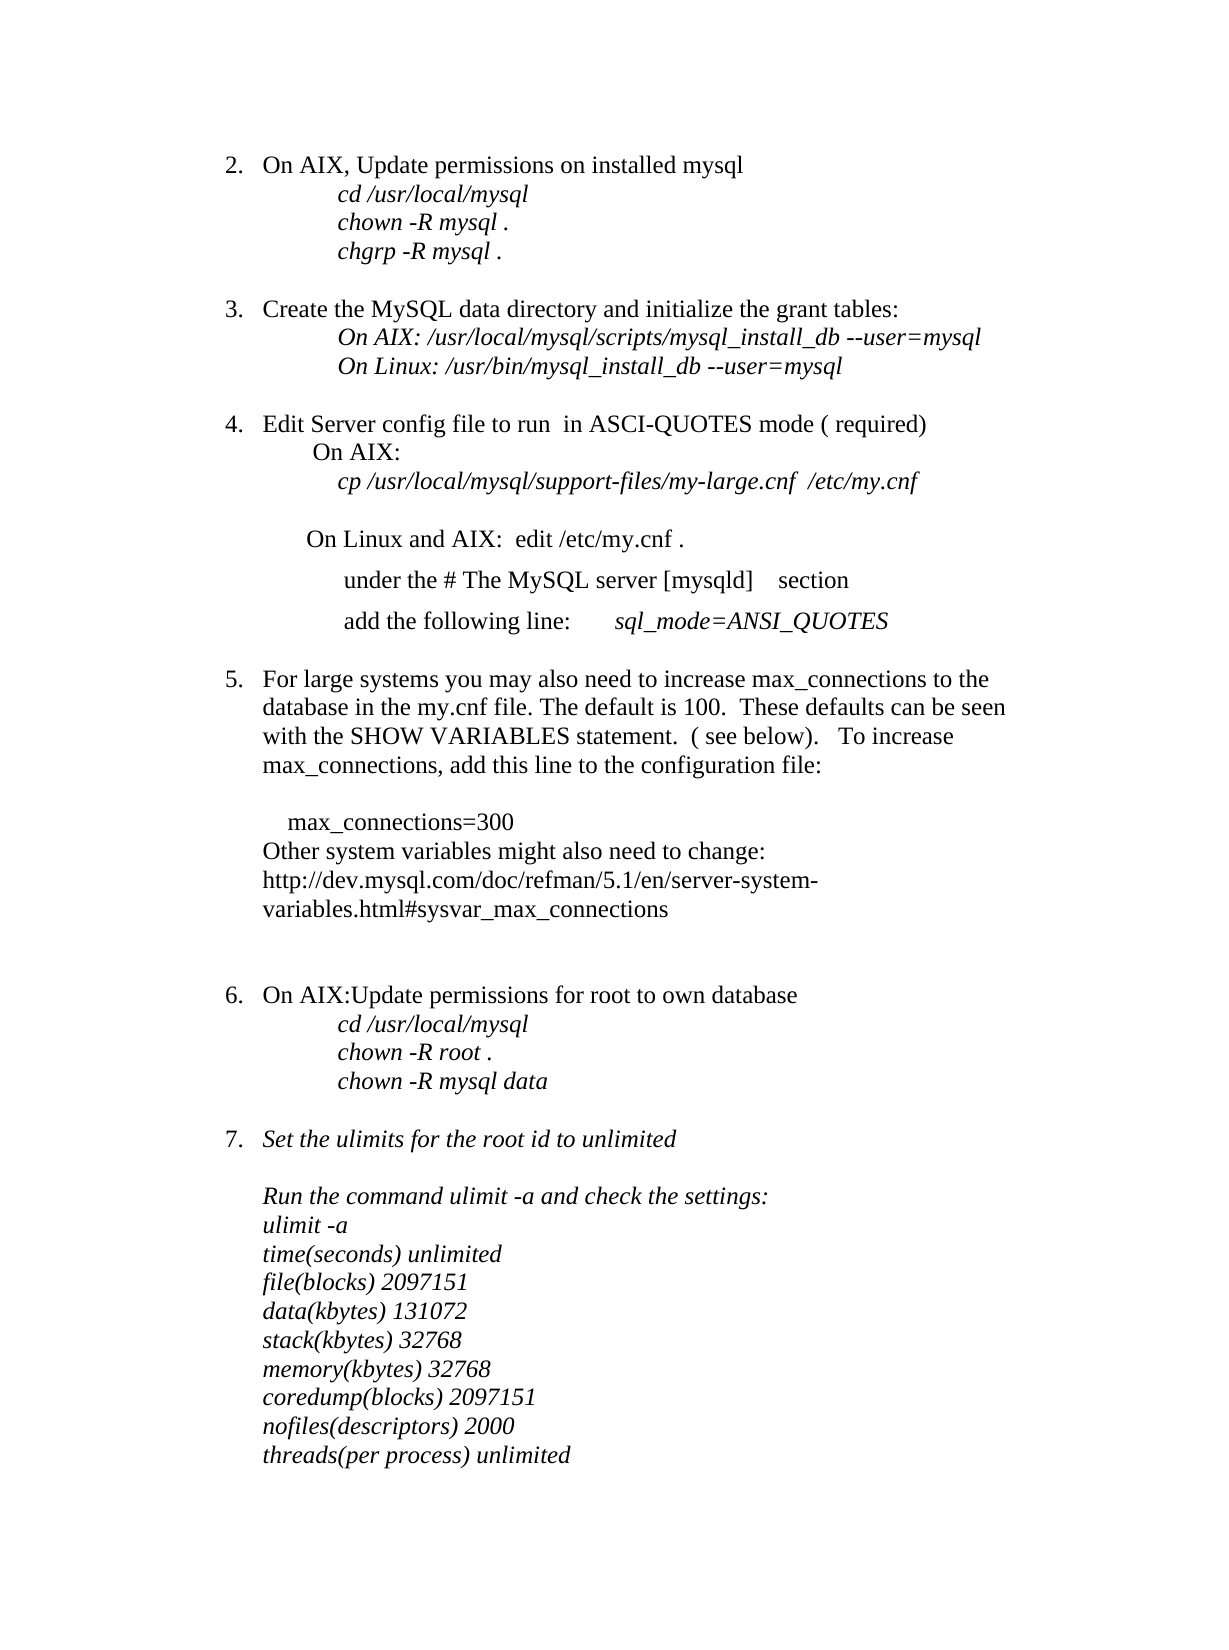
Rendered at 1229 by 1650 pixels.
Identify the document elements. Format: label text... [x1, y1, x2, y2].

list max_connections=300 [225, 807, 1041, 836]
list under the # The MySQL server [mysqld] section [225, 565, 1041, 594]
list On Linux and AIX: edit /etc/my.cnf . [225, 524, 1041, 552]
list http://dev.mysql.com/doc/refman/5.1/en/server-system-variables.html#sysvar_max_connections [225, 865, 1041, 922]
list chown -R mysql . [300, 207, 1041, 236]
text ulimit -a time(seconds) unlimited file(blocks) 2097151 data(kbytes) 131072 stack(kbytes) 32768 memory(kbytes) 32768 coredump(blocks) 2097151 nofiles(descriptors) 2000 threads(per process) unlimited [262, 1210, 1041, 1469]
list On AIX, Update permissions on installed mysql [225, 150, 1041, 179]
list add the following line: sql_mode=ANSI_QUOTES [225, 606, 1041, 635]
list cd /usr/local/mysql [300, 179, 1041, 207]
text Run the command ulimit -a and check the settings: [262, 1181, 1041, 1210]
list For large systems you may also need to increase max_connections to the database in the my.cnf file. The default is 100. These defaults can be seen with the SHOW VARIABLES statement. ( see below). To increase max_connections, add this line to the configuration file: [225, 664, 1041, 779]
list On Linux: /usr/bin/mysql_install_db --user=mysql [300, 351, 1041, 380]
list chown -R root . [300, 1037, 1041, 1066]
list On AIX:Update permissions for root to own database [225, 980, 1041, 1009]
list On AIX: [225, 437, 1041, 466]
list Edit Server config file to run in ASCI-QUOTES mode ( required) [225, 409, 1041, 437]
list cp /usr/local/mysql/support-files/my-large.cnf /etc/my.cnf [225, 466, 1041, 495]
list Set the ulimits for the root id to unlimited [225, 1124, 1041, 1152]
list On AIX: /usr/local/mysql/scripts/mysql_install_db --user=mysql [300, 322, 1041, 351]
list Other system variables might also need to change: [225, 836, 1041, 865]
list Create the MySQL data directory and initialize the grant tables: [225, 294, 1041, 322]
list chgrp -R mysql . [300, 236, 1041, 265]
list chown -R mysql data [300, 1066, 1041, 1095]
list cd /usr/local/mysql [300, 1009, 1041, 1037]
